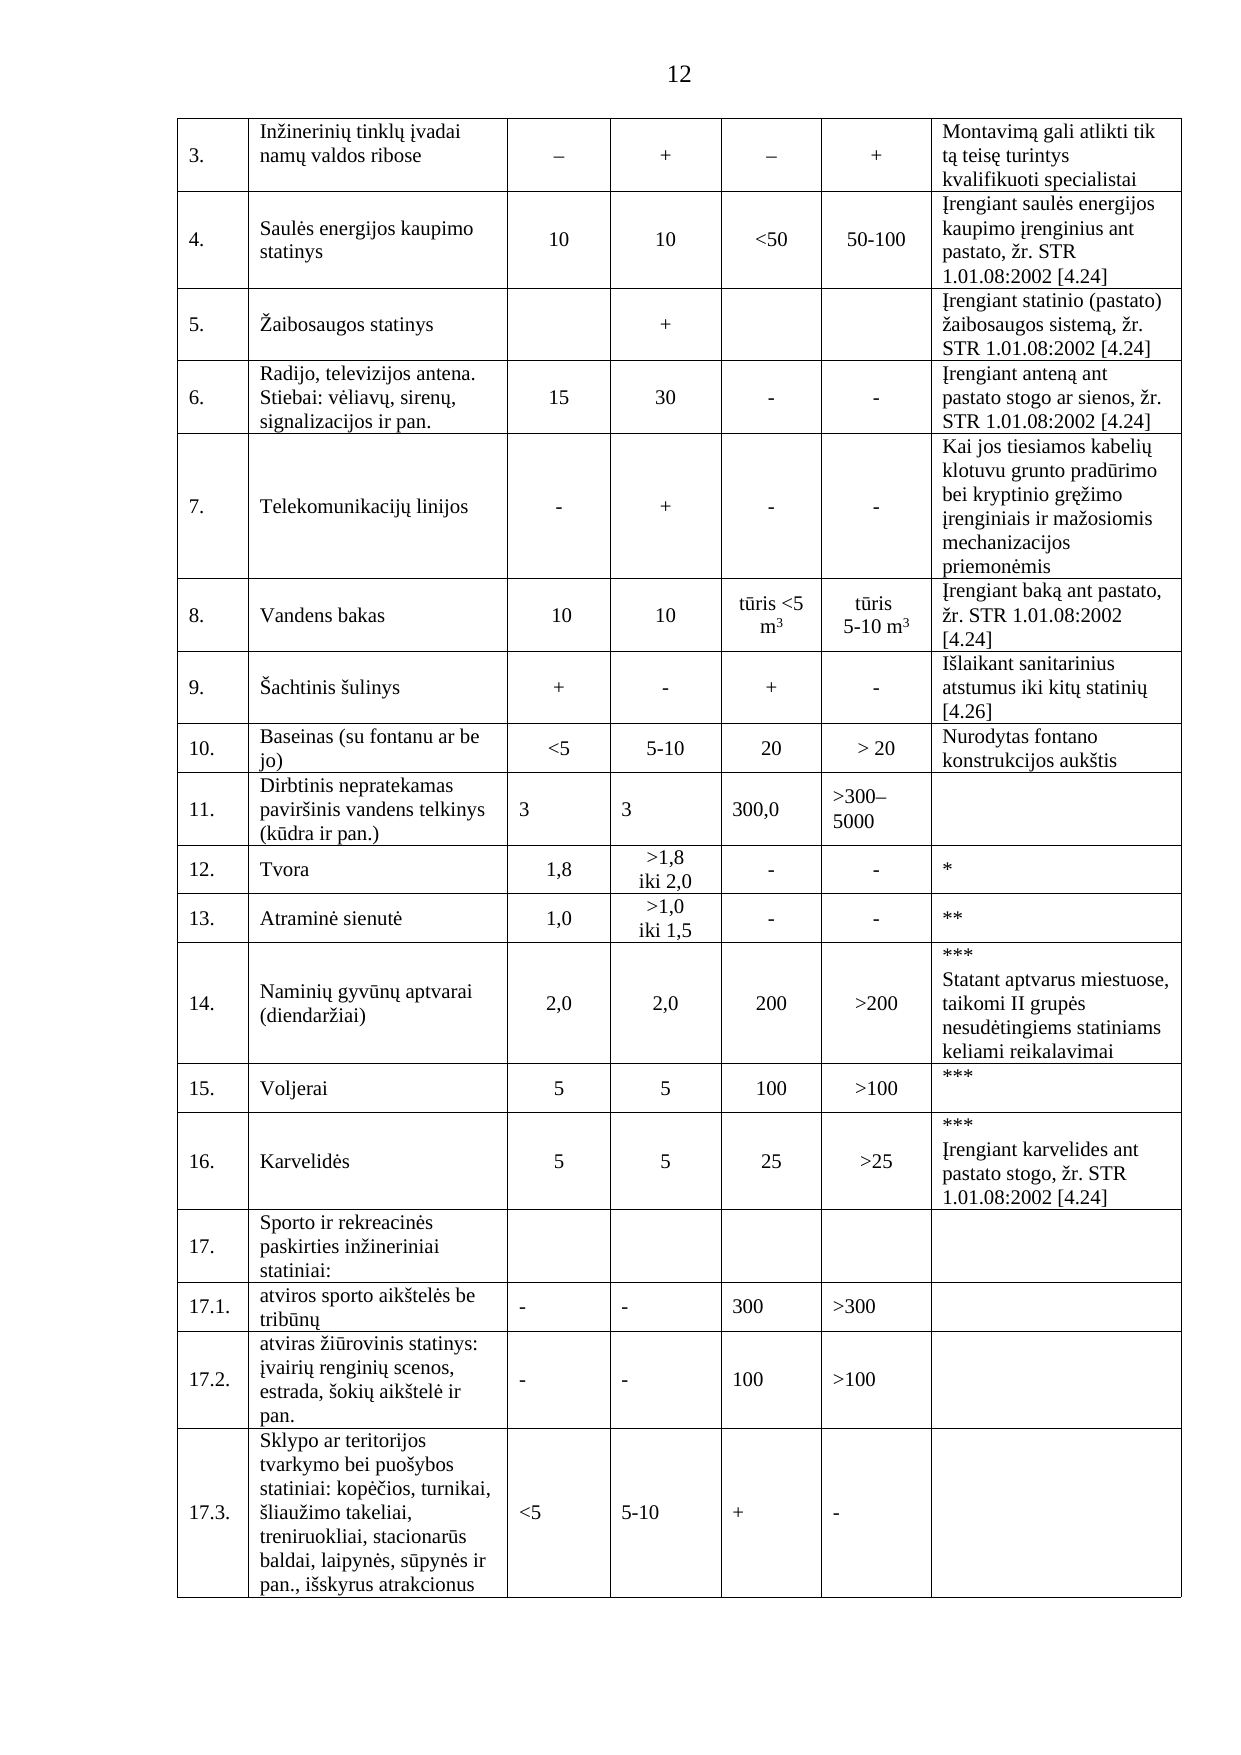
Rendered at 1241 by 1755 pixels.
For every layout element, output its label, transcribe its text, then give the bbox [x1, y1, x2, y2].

table_cell >200 [822, 943, 931, 1063]
table_cell tūris <5 m3 [722, 579, 821, 651]
table_cell 5 [508, 1064, 610, 1112]
table_cell Tvora [249, 846, 507, 893]
table_cell >1,8 iki 2,0 [611, 846, 721, 893]
table_cell 300,0 [722, 773, 821, 845]
table_cell Karvelidės [249, 1113, 507, 1209]
table_cell >1,0 iki 1,5 [611, 894, 721, 942]
table_cell + [611, 289, 721, 360]
table_cell 1,0 [508, 894, 610, 942]
table_cell *** [932, 1064, 1181, 1112]
table_cell [932, 773, 1181, 845]
table_cell 11. [178, 773, 248, 845]
table_cell *** Statant aptvarus miestuose, taikomi II grupės nesudėtingiems statiniams keliami reikalavimai [932, 943, 1181, 1063]
table_cell + [611, 119, 721, 191]
table_cell Saulės energijos kaupimo statinys [249, 192, 507, 288]
table_cell Dirbtinis nepratekamas paviršinis vandens telkinys (kūdra ir pan.) [249, 773, 507, 845]
table_cell Montavimą gali atlikti tik tą teisę turintys kvalifikuoti specialistai [932, 119, 1181, 191]
table_cell - [508, 1283, 610, 1331]
table_cell 2,0 [611, 943, 721, 1063]
table_cell Įrengiant statinio (pastato) žaibosaugos sistemą, žr. STR 1.01.08:2002 [4.24] [932, 289, 1181, 360]
table_cell Radijo, televizijos antena. Stiebai: vėliavų, sirenų, signalizacijos ir pan. [249, 361, 507, 433]
table_cell - [508, 1332, 610, 1427]
table_cell 3 [611, 773, 721, 845]
table_cell <50 [722, 192, 821, 288]
table_cell - [611, 1283, 721, 1331]
table_cell 14. [178, 943, 248, 1063]
table_cell – [722, 119, 821, 191]
table_cell [508, 289, 610, 360]
table_cell 10. [178, 724, 248, 772]
table_cell - [822, 434, 931, 578]
table_cell 9. [178, 652, 248, 723]
table_cell - [722, 894, 821, 942]
table_cell 5. [178, 289, 248, 360]
table_cell - [722, 361, 821, 433]
table_cell 17.1. [178, 1283, 248, 1331]
table_cell Išlaikant sanitarinius atstumus iki kitų statinių [4.26] [932, 652, 1181, 723]
table_cell Voljerai [249, 1064, 507, 1112]
table_cell + [722, 1429, 821, 1596]
table_cell 50-100 [822, 192, 931, 288]
table_cell [932, 1283, 1181, 1331]
table_cell 16. [178, 1113, 248, 1209]
table_cell Žaibosaugos statinys [249, 289, 507, 360]
table_cell - [822, 1429, 931, 1596]
table_cell Sklypo ar teritorijos tvarkymo bei puošybos statiniai: kopėčios, turnikai, šliaužimo takeliai, treniruokliai, stacionarūs baldai, laipynės, sūpynės ir pan., išskyrus atrakcionus [249, 1429, 507, 1596]
table_cell 12. [178, 846, 248, 893]
table_cell - [822, 846, 931, 893]
table_cell [611, 1210, 721, 1282]
table_cell [932, 1210, 1181, 1282]
table_cell * [932, 846, 1181, 893]
table_cell > 20 [822, 724, 931, 772]
table_cell [722, 1210, 821, 1282]
table_cell >25 [822, 1113, 931, 1209]
table_cell 4. [178, 192, 248, 288]
table_cell 17. [178, 1210, 248, 1282]
table_cell Telekomunikacijų linijos [249, 434, 507, 578]
table_cell Vandens bakas [249, 579, 507, 651]
table_cell 6. [178, 361, 248, 433]
table_cell + [822, 119, 931, 191]
table_cell 5 [611, 1064, 721, 1112]
table_cell 2,0 [508, 943, 610, 1063]
table_cell – [508, 119, 610, 191]
table_cell [822, 1210, 931, 1282]
table_cell Nurodytas fontano konstrukcijos aukštis [932, 724, 1181, 772]
table_cell <5 [508, 724, 610, 772]
table_cell [722, 289, 821, 360]
table_cell 5-10 [611, 1429, 721, 1596]
table_cell 10 [611, 579, 721, 651]
table_cell 8. [178, 579, 248, 651]
table_cell 20 [722, 724, 821, 772]
table_cell Įrengiant anteną ant pastato stogo ar sienos, žr. STR 1.01.08:2002 [4.24] [932, 361, 1181, 433]
table_cell 1,8 [508, 846, 610, 893]
table_cell + [722, 652, 821, 723]
table_cell - [722, 846, 821, 893]
table_cell *** Įrengiant karvelides ant pastato stogo, žr. STR 1.01.08:2002 [4.24] [932, 1113, 1181, 1209]
table_cell >100 [822, 1332, 931, 1427]
table_cell 30 [611, 361, 721, 433]
table_cell - [822, 894, 931, 942]
table_cell 10 [508, 192, 610, 288]
table_cell 100 [722, 1064, 821, 1112]
table_cell 3 [508, 773, 610, 845]
table_cell [932, 1429, 1181, 1596]
table_cell - [822, 361, 931, 433]
table_cell atviras žiūrovinis statinys: įvairių renginių scenos, estrada, šokių aikštelė ir pan. [249, 1332, 507, 1427]
table_cell 17.3. [178, 1429, 248, 1596]
table_cell 5 [611, 1113, 721, 1209]
table_cell 10 [508, 579, 610, 651]
table_cell + [611, 434, 721, 578]
table_cell ** [932, 894, 1181, 942]
table_cell - [822, 652, 931, 723]
table_cell - [611, 652, 721, 723]
table_cell atviros sporto aikštelės be tribūnų [249, 1283, 507, 1331]
table_cell Inžinerinių tinklų įvadai namų valdos ribose [249, 119, 507, 191]
table_cell Baseinas (su fontanu ar be jo) [249, 724, 507, 772]
table_cell 25 [722, 1113, 821, 1209]
table_cell - [722, 434, 821, 578]
table_cell - [611, 1332, 721, 1427]
table_cell Kai jos tiesiamos kabelių klotuvu grunto pradūrimo bei kryptinio gręžimo įrenginiais ir mažosiomis mechanizacijos priemonėmis [932, 434, 1181, 578]
table_cell tūris 5-10 m3 [822, 579, 931, 651]
table_cell [822, 289, 931, 360]
table_cell Šachtinis šulinys [249, 652, 507, 723]
table_cell [508, 1210, 610, 1282]
table_cell 17.2. [178, 1332, 248, 1427]
table_cell 3. [178, 119, 248, 191]
table_cell 7. [178, 434, 248, 578]
table_cell Sporto ir rekreacinės paskirties inžineriniai statiniai: [249, 1210, 507, 1282]
table_cell <5 [508, 1429, 610, 1596]
table_cell 5-10 [611, 724, 721, 772]
table_cell 15 [508, 361, 610, 433]
table_cell 15. [178, 1064, 248, 1112]
table_cell 300 [722, 1283, 821, 1331]
table_cell Įrengiant saulės energijos kaupimo įrenginius ant pastato, žr. STR 1.01.08:2002 [4.24] [932, 192, 1181, 288]
table_cell - [508, 434, 610, 578]
table_cell Įrengiant baką ant pastato, žr. STR 1.01.08:2002 [4.24] [932, 579, 1181, 651]
table_cell [932, 1332, 1181, 1427]
table_cell >100 [822, 1064, 931, 1112]
table_cell >300 [822, 1283, 931, 1331]
table_cell Atraminė sienutė [249, 894, 507, 942]
table_cell 5 [508, 1113, 610, 1209]
table_cell >300–5000 [822, 773, 931, 845]
table_cell + [508, 652, 610, 723]
table_cell 100 [722, 1332, 821, 1427]
table_cell 10 [611, 192, 721, 288]
table_cell Naminių gyvūnų aptvarai (diendaržiai) [249, 943, 507, 1063]
table_cell 200 [722, 943, 821, 1063]
table_cell 13. [178, 894, 248, 942]
